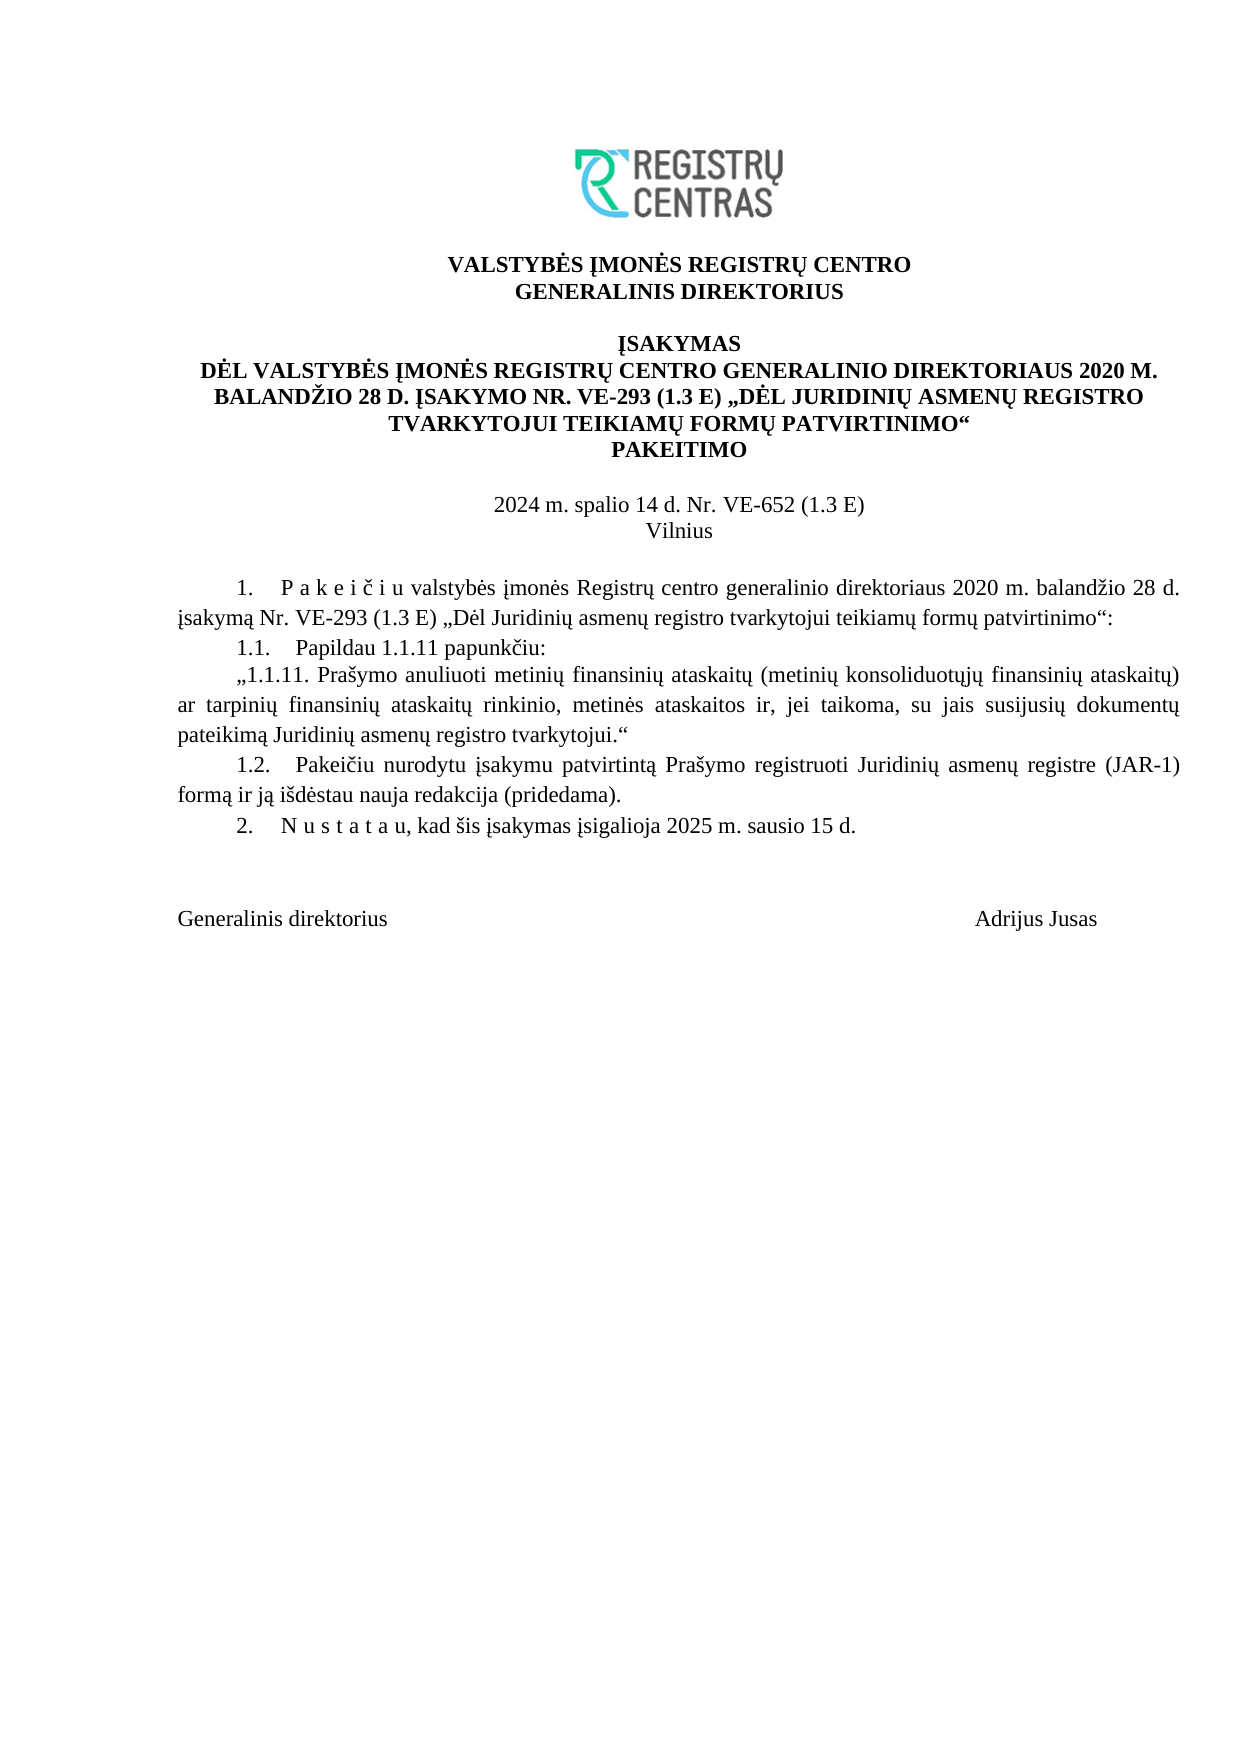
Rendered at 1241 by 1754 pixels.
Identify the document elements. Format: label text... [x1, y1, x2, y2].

text Generalinis direktorius Adrijus Jusas [177, 905, 1193, 932]
text Vilnius [177, 517, 1181, 544]
text 1. Pakeičiu valstybės įmonės Registrų centro generalinio direktoriaus 2020 m. balandžio 28 d. įsakymą Nr. VE-293 (1.3 E) „Dėl Juridinių asmenų registro tvarkytojui teikiamų formų patvirtinimo“: [177, 574, 1181, 631]
text 1.1. Papildau 1.1.11 papunkčiu: [236, 634, 1181, 661]
text VALSTYBĖS ĮMONĖS REGISTRŲ CENTRO [177, 251, 1181, 278]
text PAKEITIMO [177, 436, 1181, 462]
text GENERALINIS DIREKTORIUS [177, 278, 1181, 304]
text 2. Nustatau, kad šis įsakymas įsigalioja 2025 m. sausio 15 d. [223, 812, 1181, 838]
text 1.2. Pakeičiu nurodytu įsakymu patvirtintą Prašymo registruoti Juridinių asmenų registre (JAR-1) formą ir ją išdėstau nauja redakcija (pridedama). [177, 751, 1181, 808]
text ĮSAKYMAS [177, 331, 1181, 357]
text 2024 m. spalio 14 d. Nr. VE-652 (1.3 E) [177, 489, 1181, 517]
text „1.1.11. Prašymo anuliuoti metinių finansinių ataskaitų (metinių konsoliduotųjų finansinių ataskaitų) ar tarpinių finansinių ataskaitų rinkinio, metinės ataskaitos ir, jei taikoma, su jais susijusių dokumentų pateikimą Juridinių asmenų registro tvarkytojui.“ [177, 661, 1181, 747]
text DĖL VALSTYBĖS ĮMONĖS REGISTRŲ CENTRO GENERALINIO DIREKTORIAUS 2020 M. BALANDŽIO 28 D. ĮSAKYMO NR. VE-293 (1.3 E) „DĖL JURIDINIŲ ASMENŲ REGISTRO TVARKYTOJUI TEIKIAMŲ FORMŲ PATVIRTINIMO“ [177, 357, 1181, 436]
